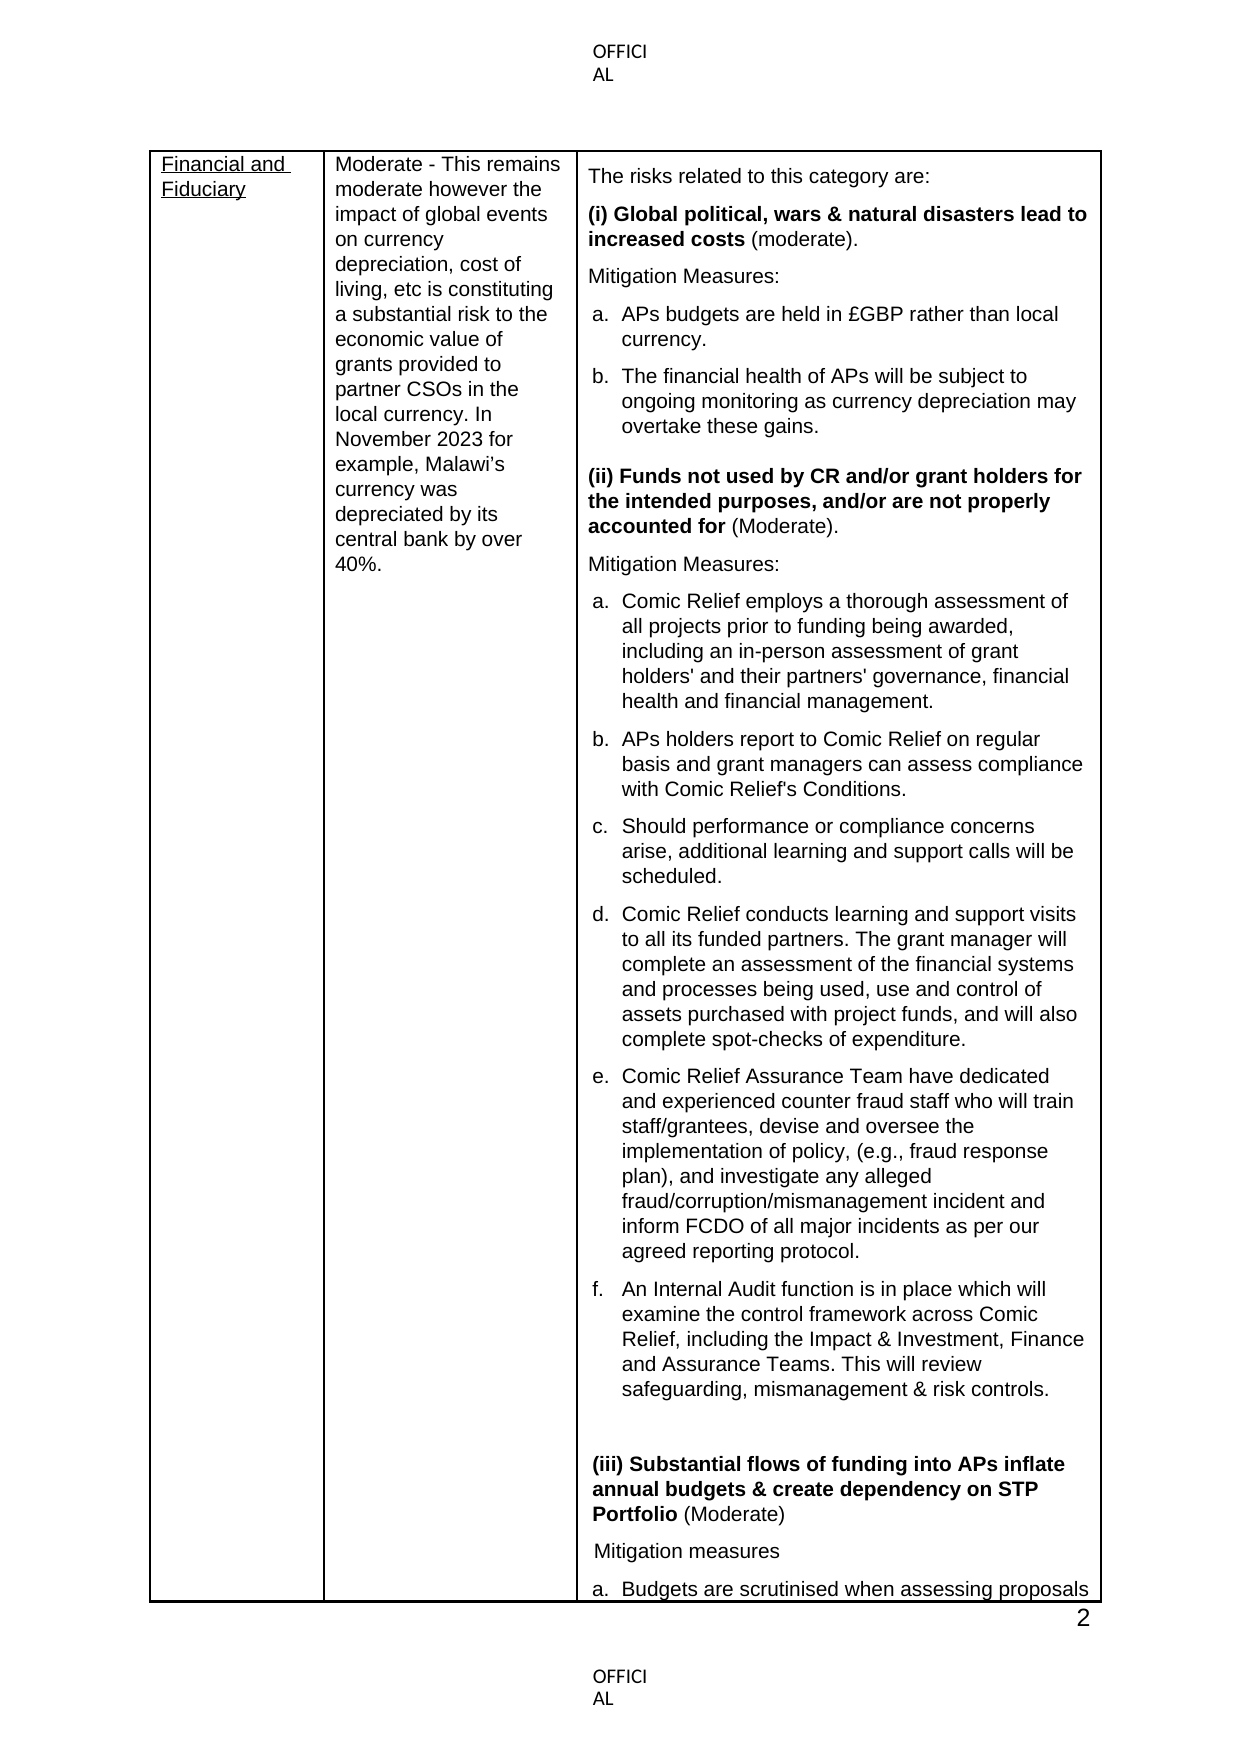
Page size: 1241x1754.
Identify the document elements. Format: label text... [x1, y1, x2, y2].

table_cell The risks related to this category are: (i) Global political, wars & natural disasters lead to increased costs (moderate). Mitigation Measures: APs budgets are held in £GBP rather than local currency. The financial health of APs will be subject to ongoing monitoring as currency depreciation may overtake these gains. (ii) Funds not used by CR and/or grant holders for the intended purposes, and/or are not properly accounted for (Moderate). Mitigation Measures: Comic Relief employs a thorough assessment of all projects prior to funding being awarded, including an in-person assessment of grant holders' and their partners' governance, financial health and financial management. APs holders report to Comic Relief on regular basis and grant managers can assess compliance with Comic Relief's Conditions. Should performance or compliance concerns arise, additional learning and support calls will be scheduled. Comic Relief conducts learning and support visits to all its funded partners. The grant manager will complete an assessment of the financial systems and processes being used, use and control of assets purchased with project funds, and will also complete spot-checks of expenditure. Comic Relief Assurance Team have dedicated and experienced counter fraud staff who will train staff/grantees, devise and oversee the implementation of policy, (e.g., fraud response plan), and investigate any alleged fraud/corruption/mismanagement incident and inform FCDO of all major incidents as per our agreed reporting protocol. An Internal Audit function is in place which will examine the control framework across Comic Relief, including the Impact & Investment, Finance and Assurance Teams. This will review safeguarding, mismanagement & risk controls. (iii) Substantial flows of funding into APs inflate annual budgets & create dependency on STP Portfolio (Moderate) Mitigation measures Budgets are scrutinised when assessing proposals [578, 152, 1100, 1600]
table_cell Moderate - This remains moderate however the impact of global events on currency depreciation, cost of living, etc is constituting a substantial risk to the economic value of grants provided to partner CSOs in the local currency. In November 2023 for example, Malawi’s currency was depreciated by its central bank by over 40%. [325, 152, 576, 1600]
table_cell Financial and Fiduciary [151, 152, 323, 1600]
